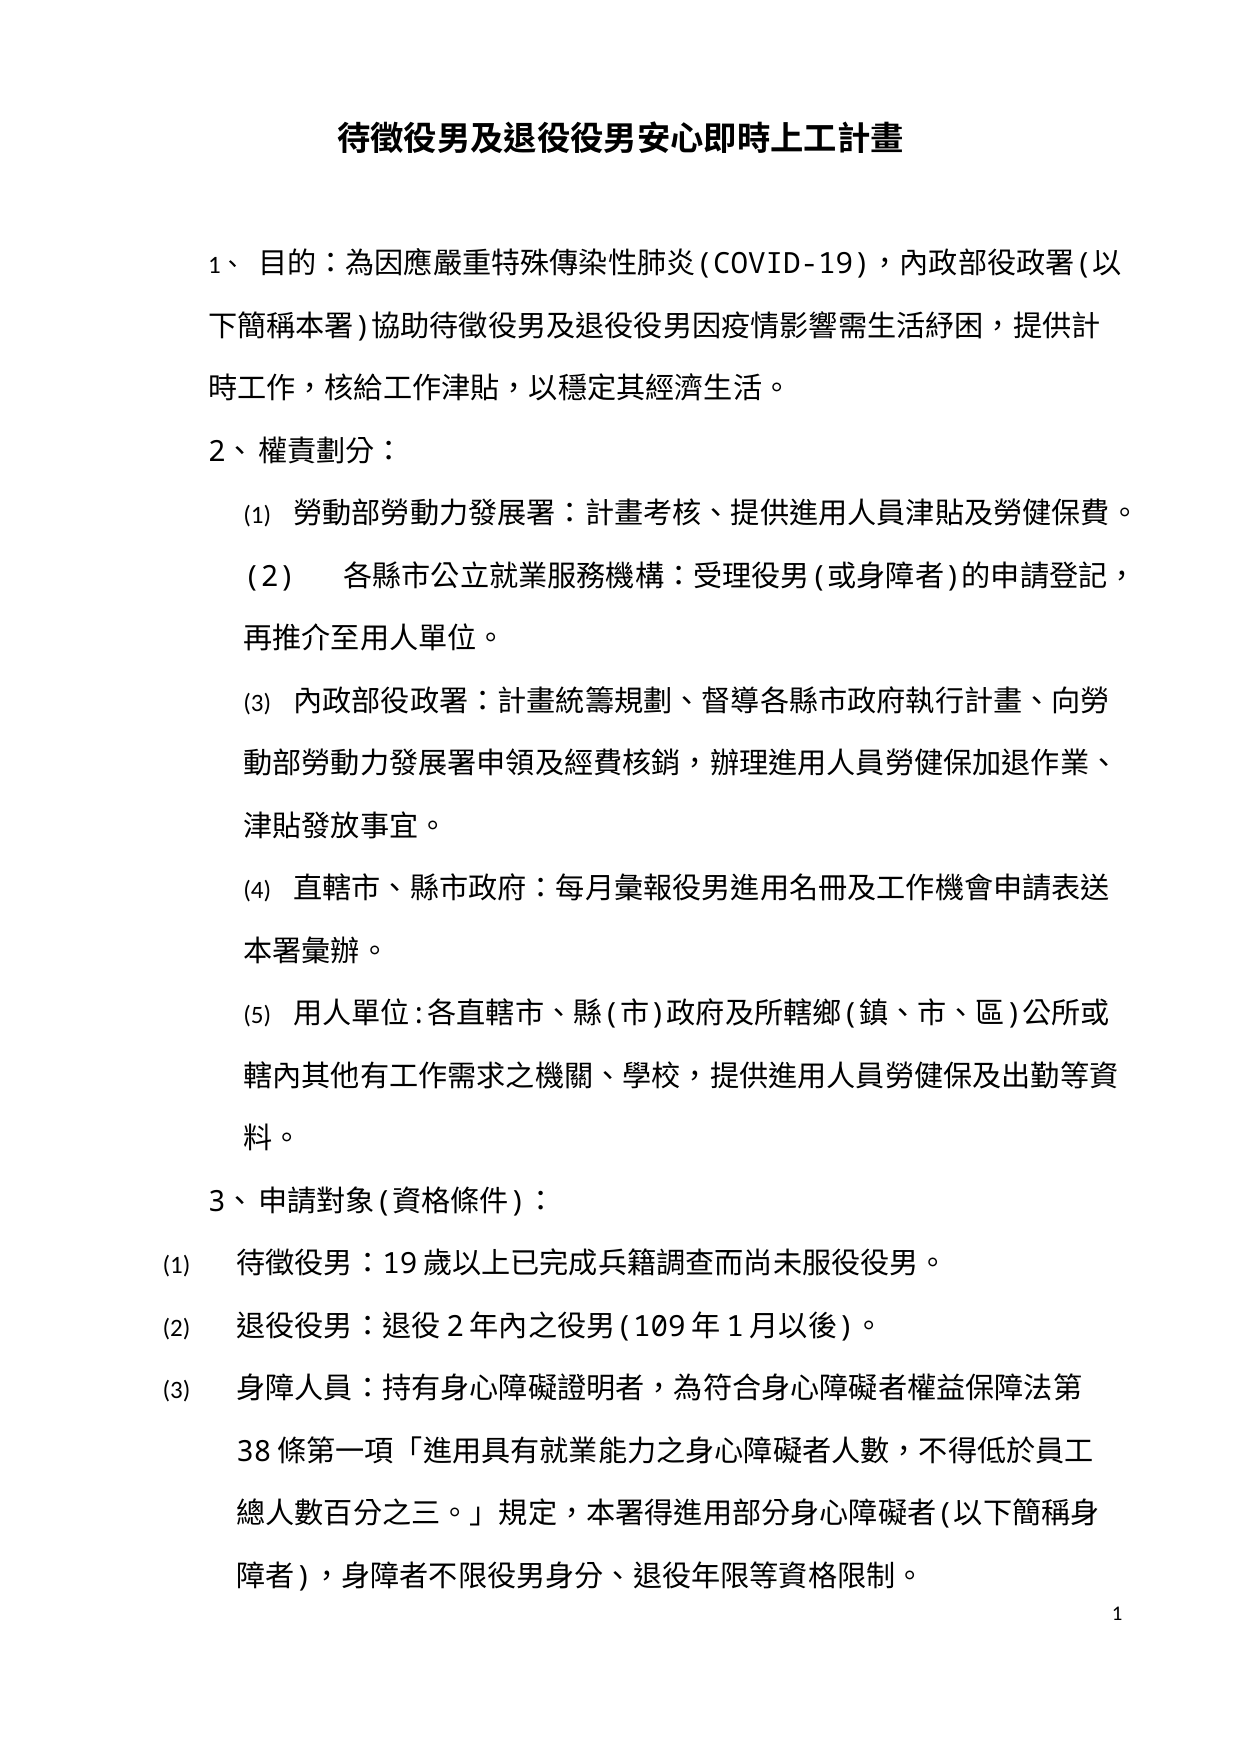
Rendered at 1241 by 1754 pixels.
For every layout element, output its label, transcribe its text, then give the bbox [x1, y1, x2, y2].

list 各縣市公立就業服務機構：受理役男(或身障者)的申請登記，再推介至用人單位。 [243, 532, 1122, 657]
list 直轄市、縣市政府：每月彙報役男進用名冊及工作機會申請表送本署彙辦。 [243, 844, 1122, 969]
list 待徵役男：19歲以上已完成兵籍調查而尚未服役役男。 [162, 1219, 1122, 1282]
text 待徵役男及退役役男安心即時上工計畫 [118, 94, 1122, 157]
list 目的：為因應嚴重特殊傳染性肺炎(COVID-19)，內政部役政署(以下簡稱本署)協助待徵役男及退役役男因疫情影響需生活紓困，提供計時工作，核給工作津貼，以穩定其經濟生活。 [208, 219, 1122, 407]
list 勞動部勞動力發展署：計畫考核、提供進用人員津貼及勞健保費。 [243, 469, 1122, 532]
list 退役役男：退役2年內之役男(109年1月以後)。 [162, 1282, 1122, 1344]
list 身障人員：持有身心障礙證明者，為符合身心障礙者權益保障法第38條第一項「進用具有就業能力之身心障礙者人數，不得低於員工總人數百分之三。」規定，本署得進用部分身心障礙者(以下簡稱身障者)，身障者不限役男身分、退役年限等資格限制。 [162, 1344, 1122, 1594]
list 權責劃分： [208, 407, 1122, 469]
list 內政部役政署：計畫統籌規劃、督導各縣市政府執行計畫、向勞動部勞動力發展署申領及經費核銷，辦理進用人員勞健保加退作業、津貼發放事宜。 [243, 657, 1122, 844]
list 申請對象(資格條件)： [208, 1157, 1122, 1219]
list 用人單位:各直轄市、縣(市)政府及所轄鄉(鎮、市、區)公所或轄內其他有工作需求之機關、學校，提供進用人員勞健保及出勤等資料。 [243, 969, 1122, 1157]
